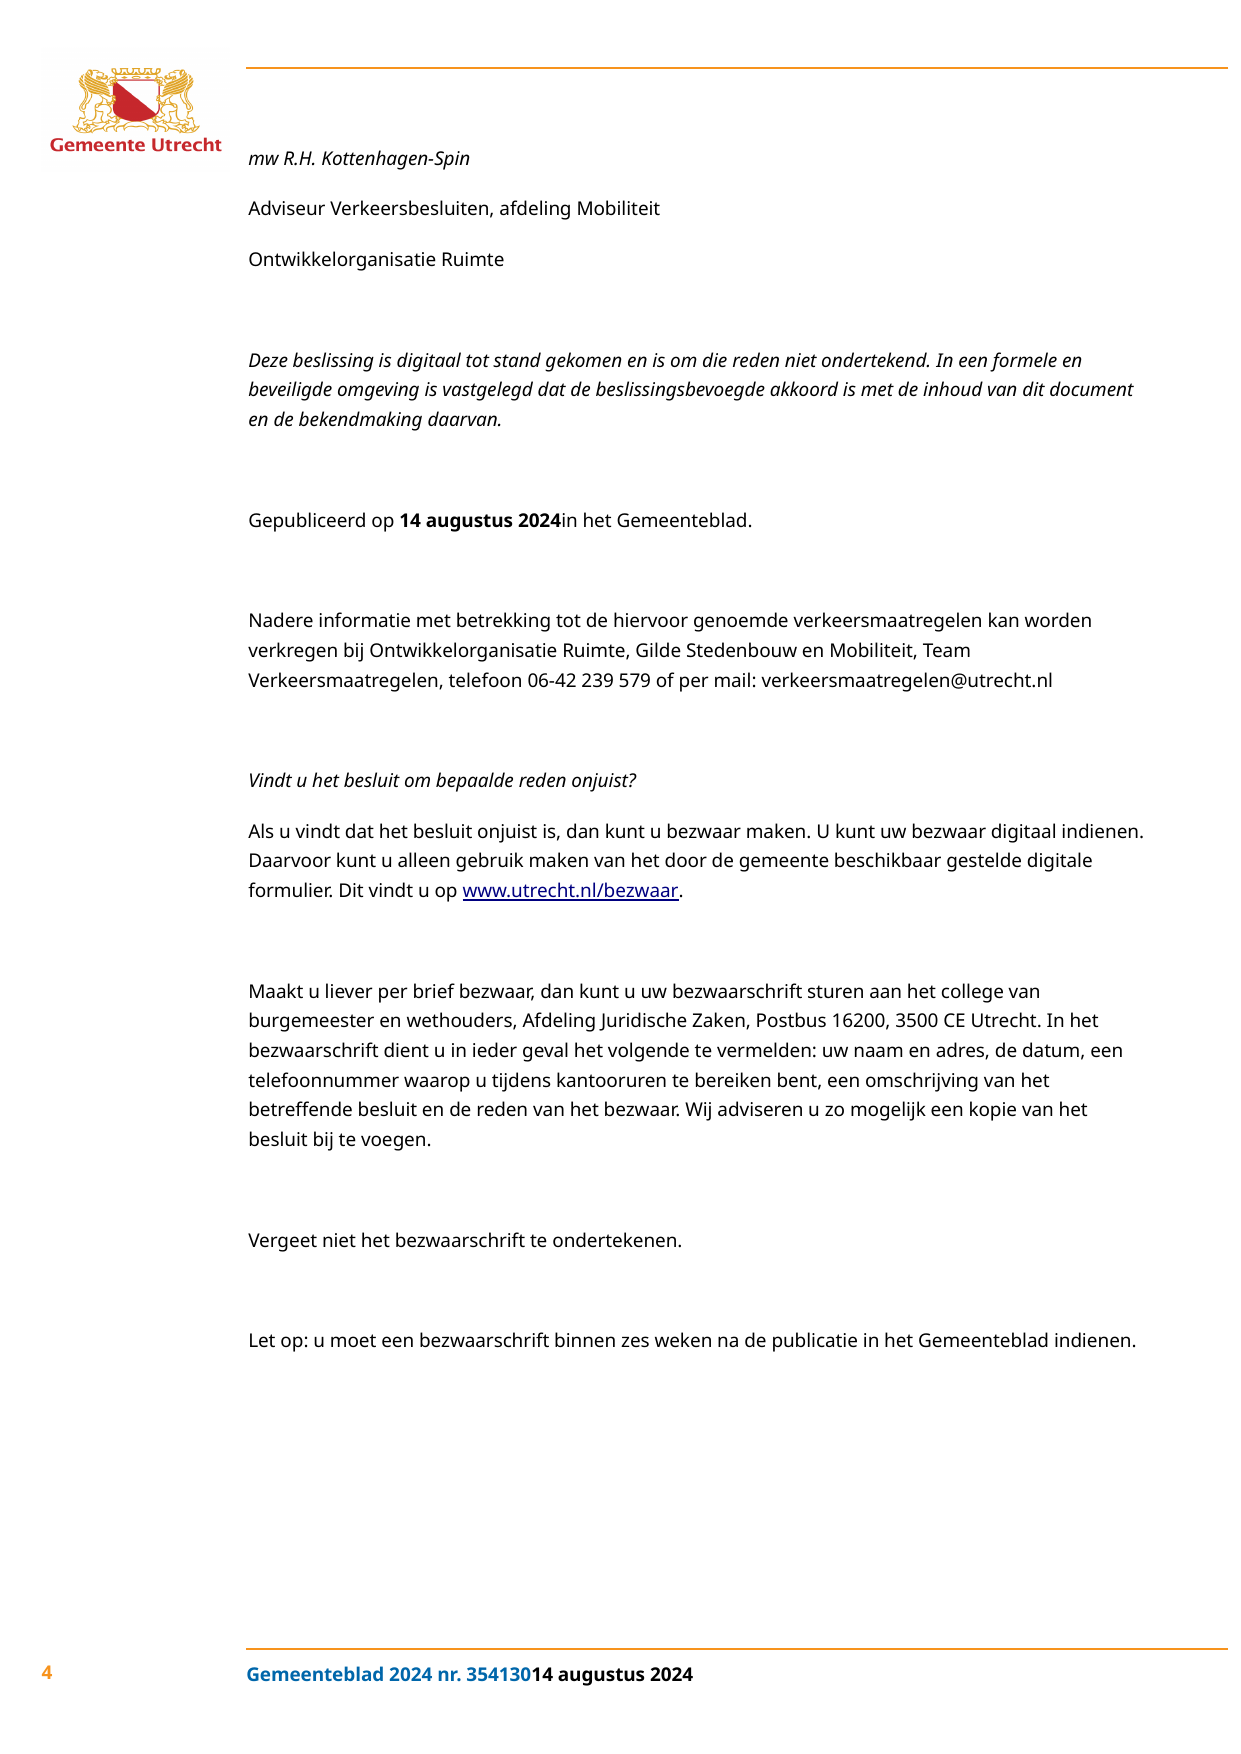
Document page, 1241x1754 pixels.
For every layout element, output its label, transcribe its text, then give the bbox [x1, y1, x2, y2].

text Deze beslissing is digitaal tot stand gekomen en is om die reden niet ondertekend. In een formele en beveiligde omgeving is vastgelegd dat de beslissingsbevoegde akkoord is met de inhoud van dit document en de bekendmaking daarvan. [248, 347, 1152, 432]
text mw R.H. Kottenhagen-Spin [248, 145, 1152, 171]
picture [41, 47, 231, 172]
text Adviseur Verkeersbesluiten, afdeling Mobiliteit [248, 196, 1152, 221]
text Let op: u moet een bezwaarschrift binnen zes weken na de publicatie in het Gemeenteblad indienen. [248, 1328, 1152, 1353]
text Gepubliceerd op 14 augustus 2024in het Gemeenteblad. [248, 507, 1152, 533]
text Ontwikkelorganisatie Ruimte [248, 246, 1152, 272]
text Vindt u het besluit om bepaalde reden onjuist? [248, 768, 1152, 793]
text Als u vindt dat het besluit onjuist is, dan kunt u bezwaar maken. U kunt uw bezwaar digitaal indienen. Daarvoor kunt u alleen gebruik maken van het door de gemeente beschikbaar gestelde digitale formulier. Dit vindt u op www.utrecht.nl/bezwaar. [248, 818, 1152, 903]
text Maakt u liever per brief bezwaar, dan kunt u uw bezwaarschrift sturen aan het college van burgemeester en wethouders, Afdeling Juridische Zaken, Postbus 16200, 3500 CE Utrecht. In het bezwaarschrift dient u in ieder geval het volgende te vermelden: uw naam en adres, de datum, een telefoonnummer waarop u tijdens kantooruren te bereiken bent, een omschrijving van het betreffende besluit en de reden van het bezwaar. Wij adviseren u zo mogelijk een kopie van het besluit bij te voegen. [248, 978, 1152, 1152]
text Vergeet niet het bezwaarschrift te ondertekenen. [248, 1227, 1152, 1253]
text Nadere informatie met betrekking tot de hiervoor genoemde verkeersmaatregelen kan worden verkregen bij Ontwikkelorganisatie Ruimte, Gilde Stedenbouw en Mobiliteit, Team Verkeersmaatregelen, telefoon 06-42 239 579 of per mail: verkeersmaatregelen@utrecht.nl [248, 608, 1152, 693]
